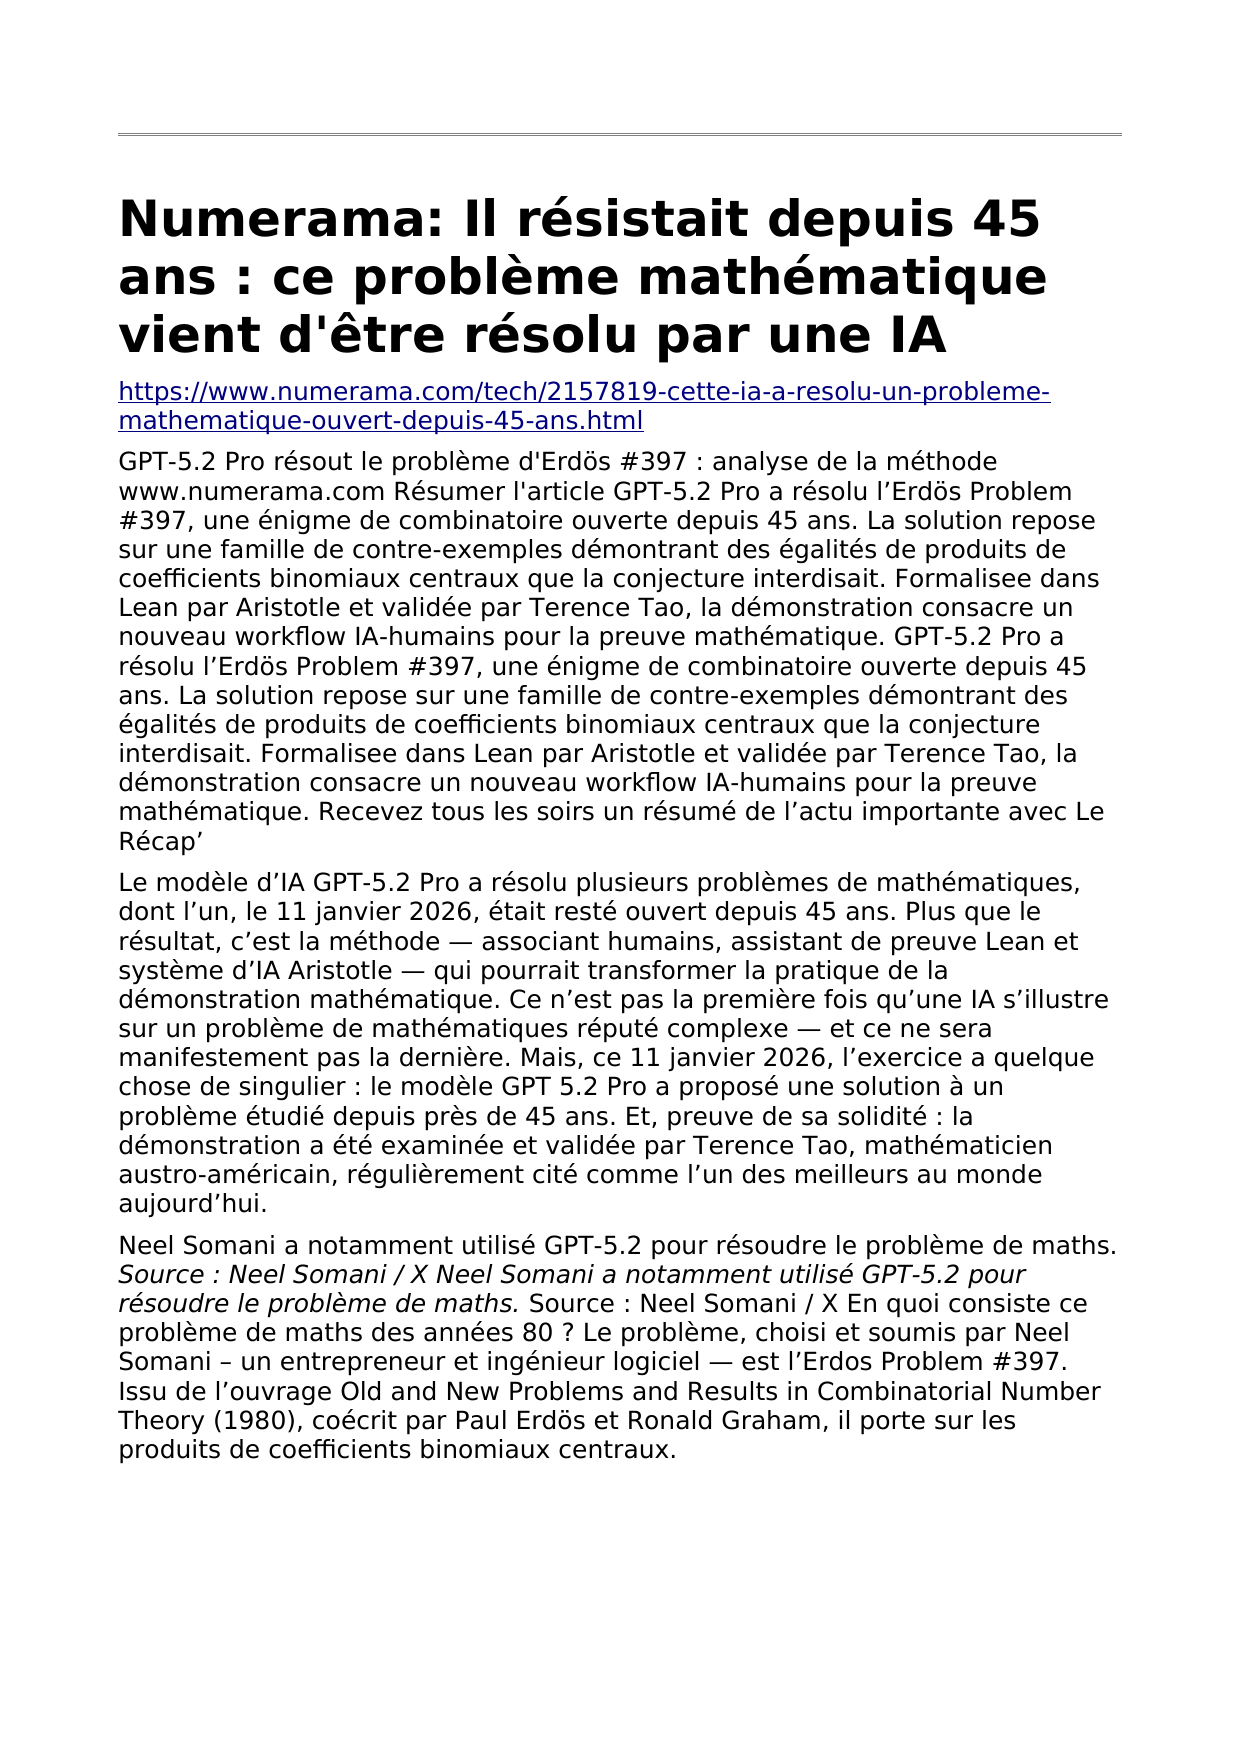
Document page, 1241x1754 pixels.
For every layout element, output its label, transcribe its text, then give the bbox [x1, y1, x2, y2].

subtitle Numerama: Il résistait depuis 45 ans : ce problème mathématique vient d'être résolu par une IA [118, 189, 1122, 364]
text Le modèle d’IA GPT-5.2 Pro a résolu plusieurs problèmes de mathématiques, dont l’un, le 11 janvier 2026, était resté ouvert depuis 45 ans. Plus que le résultat, c’est la méthode — associant humains, assistant de preuve Lean et système d’IA Aristotle — qui pourrait transformer la pratique de la démonstration mathématique. Ce n’est pas la première fois qu’une IA s’illustre sur un problème de mathématiques réputé complexe — et ce ne sera manifestement pas la dernière. Mais, ce 11 janvier 2026, l’exercice a quelque chose de singulier : le modèle GPT 5.2 Pro a proposé une solution à un problème étudié depuis près de 45 ans. Et, preuve de sa solidité : la démonstration a été examinée et validée par Terence Tao, mathématicien austro-américain, régulièrement cité comme l’un des meilleurs au monde aujourd’hui. [118, 868, 1122, 1218]
text Neel Somani a notamment utilisé GPT-5.2 pour résoudre le problème de maths. Source : Neel Somani / X Neel Somani a notamment utilisé GPT-5.2 pour résoudre le problème de maths. Source : Neel Somani / X En quoi consiste ce problème de maths des années 80 ? Le problème, choisi et soumis par Neel Somani – un entrepreneur et ingénieur logiciel — est l’Erdos Problem #397. Issu de l’ouvrage Old and New Problems and Results in Combinatorial Number Theory (1980), coécrit par Paul Erdös et Ronald Graham, il porte sur les produits de coefficients binomiaux centraux. [118, 1231, 1122, 1464]
text https://www.numerama.com/tech/2157819-cette-ia-a-resolu-un-probleme-mathematique-ouvert-depuis-45-ans.html [118, 377, 1122, 435]
text GPT-5.2 Pro résout le problème d'Erdös #397 : analyse de la méthode www.numerama.com Résumer l'article GPT‑5.2 Pro a résolu l’Erdös Problem #397, une énigme de combinatoire ouverte depuis 45 ans. La solution repose sur une famille de contre‑exemples démontrant des égalités de produits de coefficients binomiaux centraux que la conjecture interdisait. Formalisee dans Lean par Aristotle et validée par Terence Tao, la démonstration consacre un nouveau workflow IA‑humains pour la preuve mathématique. GPT‑5.2 Pro a résolu l’Erdös Problem #397, une énigme de combinatoire ouverte depuis 45 ans. La solution repose sur une famille de contre‑exemples démontrant des égalités de produits de coefficients binomiaux centraux que la conjecture interdisait. Formalisee dans Lean par Aristotle et validée par Terence Tao, la démonstration consacre un nouveau workflow IA‑humains pour la preuve mathématique. Recevez tous les soirs un résumé de l’actu importante avec Le Récap’ [118, 447, 1122, 856]
